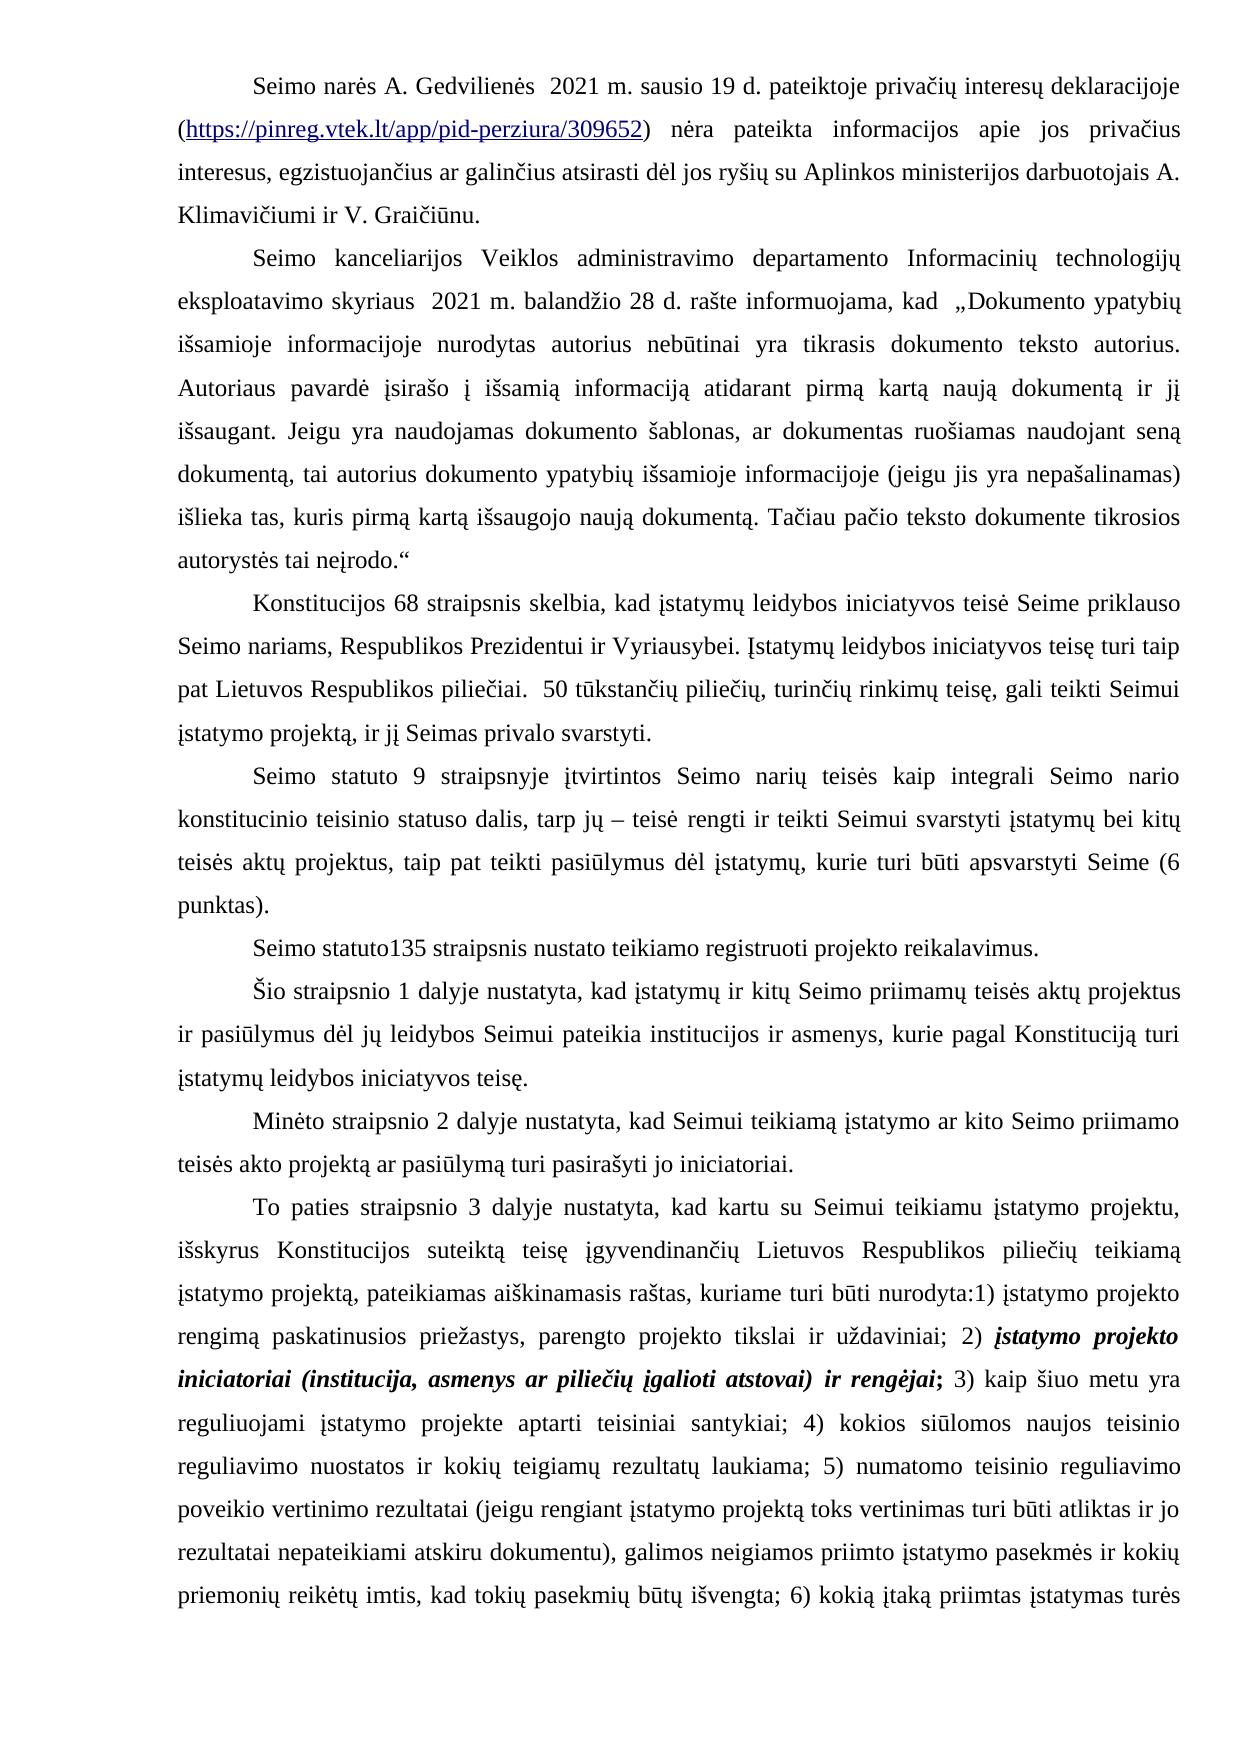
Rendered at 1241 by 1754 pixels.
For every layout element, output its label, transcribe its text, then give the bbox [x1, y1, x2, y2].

text Seimo kanceliarijos Veiklos administravimo departamento Informacinių technologijų eksploatavimo skyriaus 2021 m. balandžio 28 d. rašte informuojama, kad „Dokumento ypatybių išsamioje informacijoje nurodytas autorius nebūtinai yra tikrasis dokumento teksto autorius. Autoriaus pavardė įsirašo į išsamią informaciją atidarant pirmą kartą naują dokumentą ir jį išsaugant. Jeigu yra naudojamas dokumento šablonas, ar dokumentas ruošiamas naudojant seną dokumentą, tai autorius dokumento ypatybių išsamioje informacijoje (jeigu jis yra nepašalinamas) išlieka tas, kuris pirmą kartą išsaugojo naują dokumentą. Tačiau pačio teksto dokumente tikrosios autorystės tai neįrodo.“ [177, 243, 1181, 574]
text Seimo statuto135 straipsnis nustato teikiamo registruoti projekto reikalavimus. [177, 933, 1181, 962]
text To paties straipsnio 3 dalyje nustatyta, kad kartu su Seimui teikiamu įstatymo projektu, išskyrus Konstitucijos suteiktą teisę įgyvendinančių Lietuvos Respublikos piliečių teikiamą įstatymo projektą, pateikiamas aiškinamasis raštas, kuriame turi būti nurodyta:1) įstatymo projekto rengimą paskatinusios priežastys, parengto projekto tikslai ir uždaviniai; 2) įstatymo projekto iniciatoriai (institucija, asmenys ar piliečių įgalioti atstovai) ir rengėjai; 3) kaip šiuo metu yra reguliuojami įstatymo projekte aptarti teisiniai santykiai; 4) kokios siūlomos naujos teisinio reguliavimo nuostatos ir kokių teigiamų rezultatų laukiama; 5) numatomo teisinio reguliavimo poveikio vertinimo rezultatai (jeigu rengiant įstatymo projektą toks vertinimas turi būti atliktas ir jo rezultatai nepateikiami atskiru dokumentu), galimos neigiamos priimto įstatymo pasekmės ir kokių priemonių reikėtų imtis, kad tokių pasekmių būtų išvengta; 6) kokią įtaką priimtas įstatymas turės [177, 1192, 1181, 1609]
text Minėto straipsnio 2 dalyje nustatyta, kad Seimui teikiamą įstatymo ar kito Seimo priimamo teisės akto projektą ar pasiūlymą turi pasirašyti jo iniciatoriai. [177, 1106, 1181, 1178]
text Seimo statuto 9 straipsnyje įtvirtintos Seimo narių teisės kaip integrali Seimo nario konstitucinio teisinio statuso dalis, tarp jų – teisė rengti ir teikti Seimui svarstyti įstatymų bei kitų teisės aktų projektus, taip pat teikti pasiūlymus dėl įstatymų, kurie turi būti apsvarstyti Seime (6 punktas). [177, 761, 1181, 919]
text Konstitucijos 68 straipsnis skelbia, kad įstatymų leidybos iniciatyvos teisė Seime priklauso Seimo nariams, Respublikos Prezidentui ir Vyriausybei. Įstatymų leidybos iniciatyvos teisę turi taip pat Lietuvos Respublikos piliečiai. 50 tūkstančių piliečių, turinčių rinkimų teisę, gali teikti Seimui įstatymo projektą, ir jį Seimas privalo svarstyti. [177, 588, 1181, 746]
text Seimo narės A. Gedvilienės 2021 m. sausio 19 d. pateiktoje privačių interesų deklaracijoje (https://pinreg.vtek.lt/app/pid-perziura/309652) nėra pateikta informacijos apie jos privačius interesus, egzistuojančius ar galinčius atsirasti dėl jos ryšių su Aplinkos ministerijos darbuotojais A. Klimavičiumi ir V. Graičiūnu. [177, 71, 1181, 229]
text Šio straipsnio 1 dalyje nustatyta, kad įstatymų ir kitų Seimo priimamų teisės aktų projektus ir pasiūlymus dėl jų leidybos Seimui pateikia institucijos ir asmenys, kurie pagal Konstituciją turi įstatymų leidybos iniciatyvos teisę. [177, 976, 1181, 1091]
